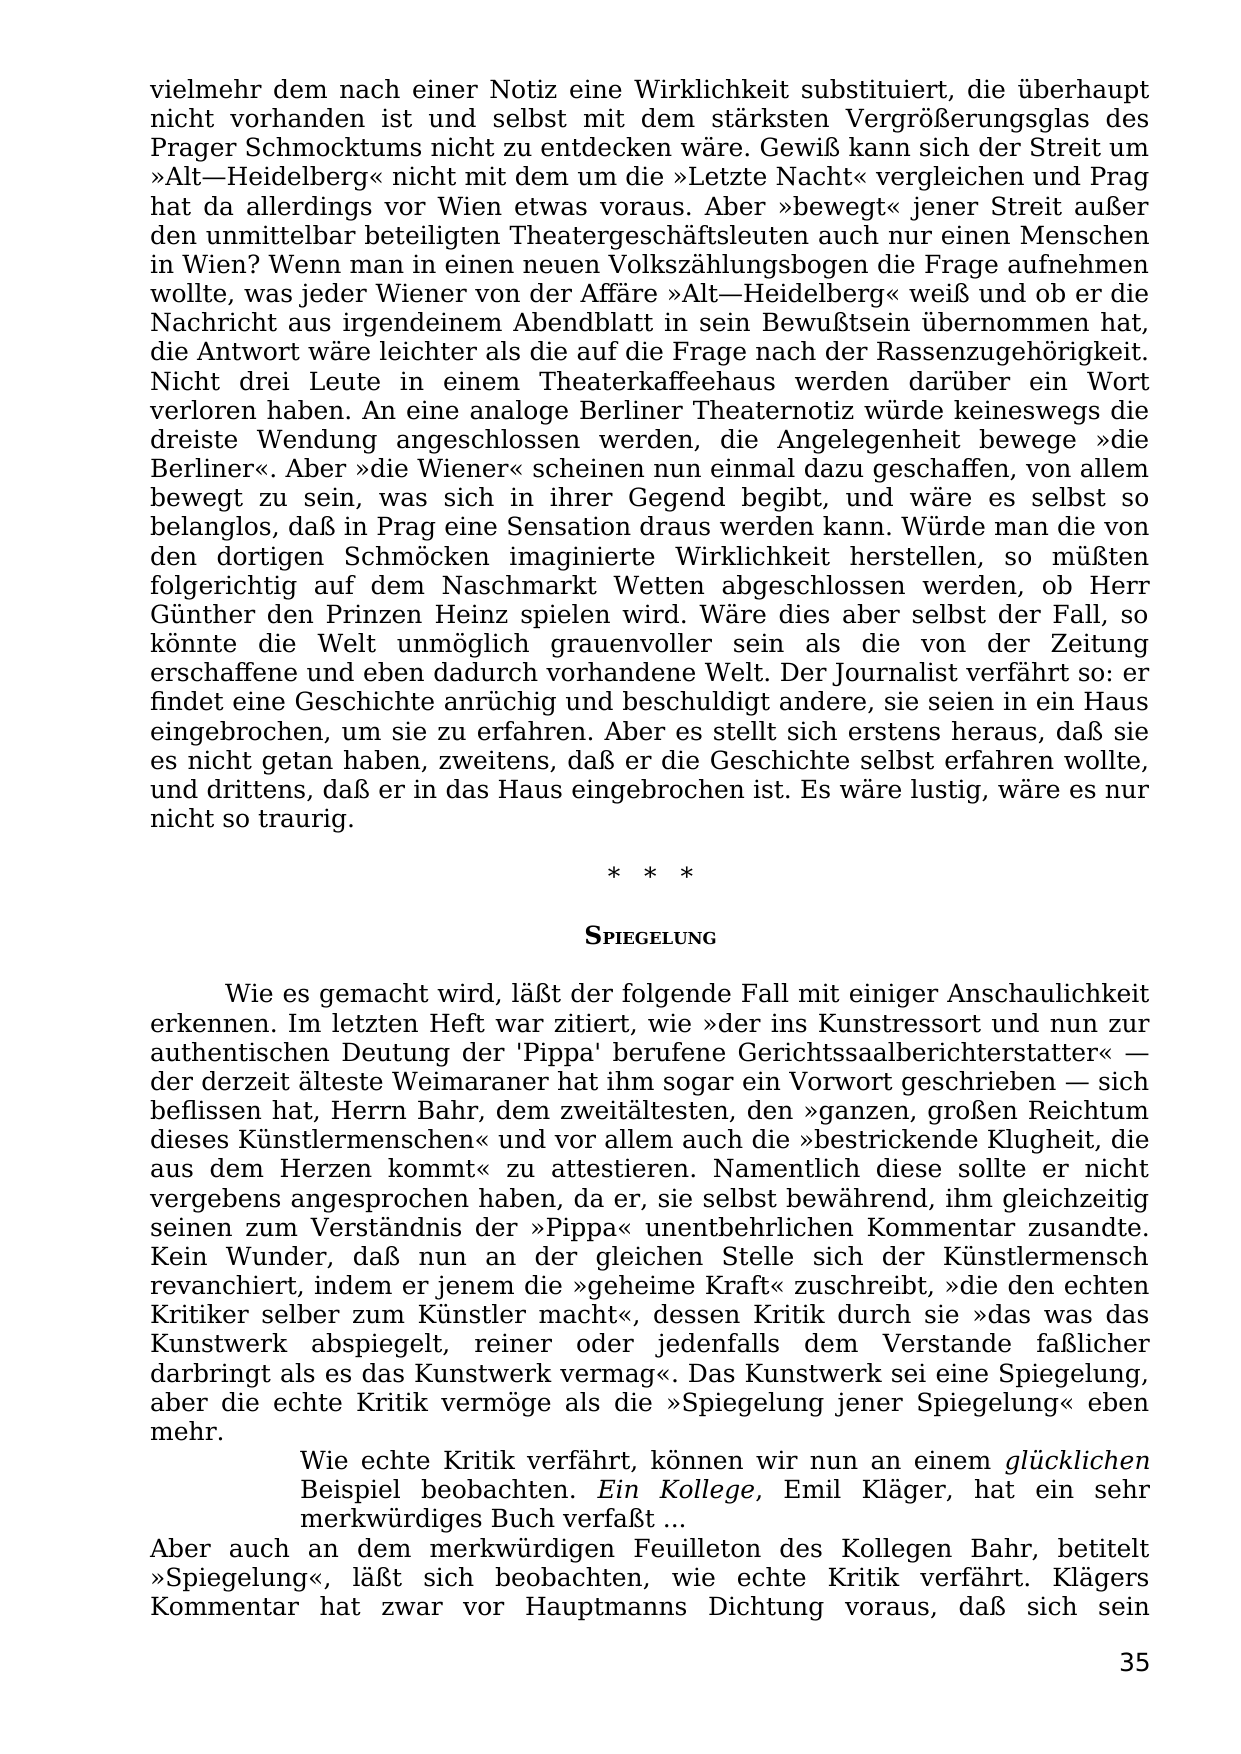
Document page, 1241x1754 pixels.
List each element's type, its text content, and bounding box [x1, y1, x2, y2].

text Wie es gemacht wird, läßt der folgende Fall mit einiger Anschaulichkeit erkennen. Im letzten Heft war zitiert, wie »der ins Kunstressort und nun zur authentischen Deutung der 'Pippa' berufene Gerichtssaalberichterstatter« — der derzeit älteste Weimaraner hat ihm sogar ein Vorwort geschrieben — sich beflissen hat, Herrn Bahr, dem zweitältesten, den »ganzen, großen Reichtum dieses Künstlermenschen« und vor allem auch die »bestrickende Klugheit, die aus dem Herzen kommt« zu attestieren. Namentlich diese sollte er nicht vergebens angesprochen haben, da er, sie selbst bewährend, ihm gleichzeitig seinen zum Verständnis der »Pippa« unentbehrlichen Kommentar zusandte. Kein Wunder, daß nun an der gleichen Stelle sich der Künstlermensch revanchiert, indem er jenem die »geheime Kraft« zuschreibt, »die den echten Kritiker selber zum Künstler macht«, dessen Kritik durch sie »das was das Kunstwerk abspiegelt, reiner oder jedenfalls dem Verstande faßlicher darbringt als es das Kunstwerk vermag«. Das Kunstwerk sei eine Spiegelung, aber die echte Kritik vermöge als die »Spiegelung jener Spiegelung« eben mehr. [150, 979, 1151, 1446]
text Spiegelung [150, 921, 1151, 950]
text Wie echte Kritik verfährt, können wir nun an einem glücklichen Beispiel beobachten. Ein Kollege, Emil Kläger, hat ein sehr merkwürdiges Buch verfaßt ... [300, 1446, 1151, 1534]
text * * * [150, 862, 1151, 892]
text vielmehr dem nach einer Notiz eine Wirklichkeit substituiert, die überhaupt nicht vorhanden ist und selbst mit dem stärksten Vergrößerungsglas des Prager Schmocktums nicht zu entdecken wäre. Gewiß kann sich der Streit um »Alt—Heidelberg« nicht mit dem um die »Letzte Nacht« vergleichen und Prag hat da allerdings vor Wien etwas voraus. Aber »bewegt« jener Streit außer den unmittelbar beteiligten Theatergeschäftsleuten auch nur einen Menschen in Wien? Wenn man in einen neuen Volkszählungsbogen die Frage aufnehmen wollte, was jeder Wiener von der Affäre »Alt—Heidelberg« weiß und ob er die Nachricht aus irgendeinem Abendblatt in sein Bewußtsein übernommen hat, die Antwort wäre leichter als die auf die Frage nach der Rassenzugehörigkeit. Nicht drei Leute in einem Theaterkaffeehaus werden darüber ein Wort verloren haben. An eine analoge Berliner Theaternotiz würde keineswegs die dreiste Wendung angeschlossen werden, die Angelegenheit bewege »die Berliner«. Aber »die Wiener« scheinen nun einmal dazu geschaffen, von allem bewegt zu sein, was sich in ihrer Gegend begibt, und wäre es selbst so belanglos, daß in Prag eine Sensation draus werden kann. Würde man die von den dortigen Schmöcken imaginierte Wirklichkeit herstellen, so müßten folgerichtig auf dem Naschmarkt Wetten abgeschlossen werden, ob Herr Günther den Prinzen Heinz spielen wird. Wäre dies aber selbst der Fall, so könnte die Welt unmöglich grauenvoller sein als die von der Zeitung erschaffene und eben dadurch vorhandene Welt. Der Journalist verfährt so: er findet eine Geschichte anrüchig und beschuldigt andere, sie seien in ein Haus eingebrochen, um sie zu erfahren. Aber es stellt sich erstens heraus, daß sie es nicht getan haben, zweitens, daß er die Geschichte selbst erfahren wollte, und drittens, daß er in das Haus eingebrochen ist. Es wäre lustig, wäre es nur nicht so traurig. [150, 75, 1151, 833]
text Aber auch an dem merkwürdigen Feuilleton des Kollegen Bahr, betitelt »Spiegelung«, läßt sich beobachten, wie echte Kritik verfährt. Klägers Kommentar hat zwar vor Hauptmanns Dichtung voraus, daß sich sein [150, 1534, 1151, 1621]
